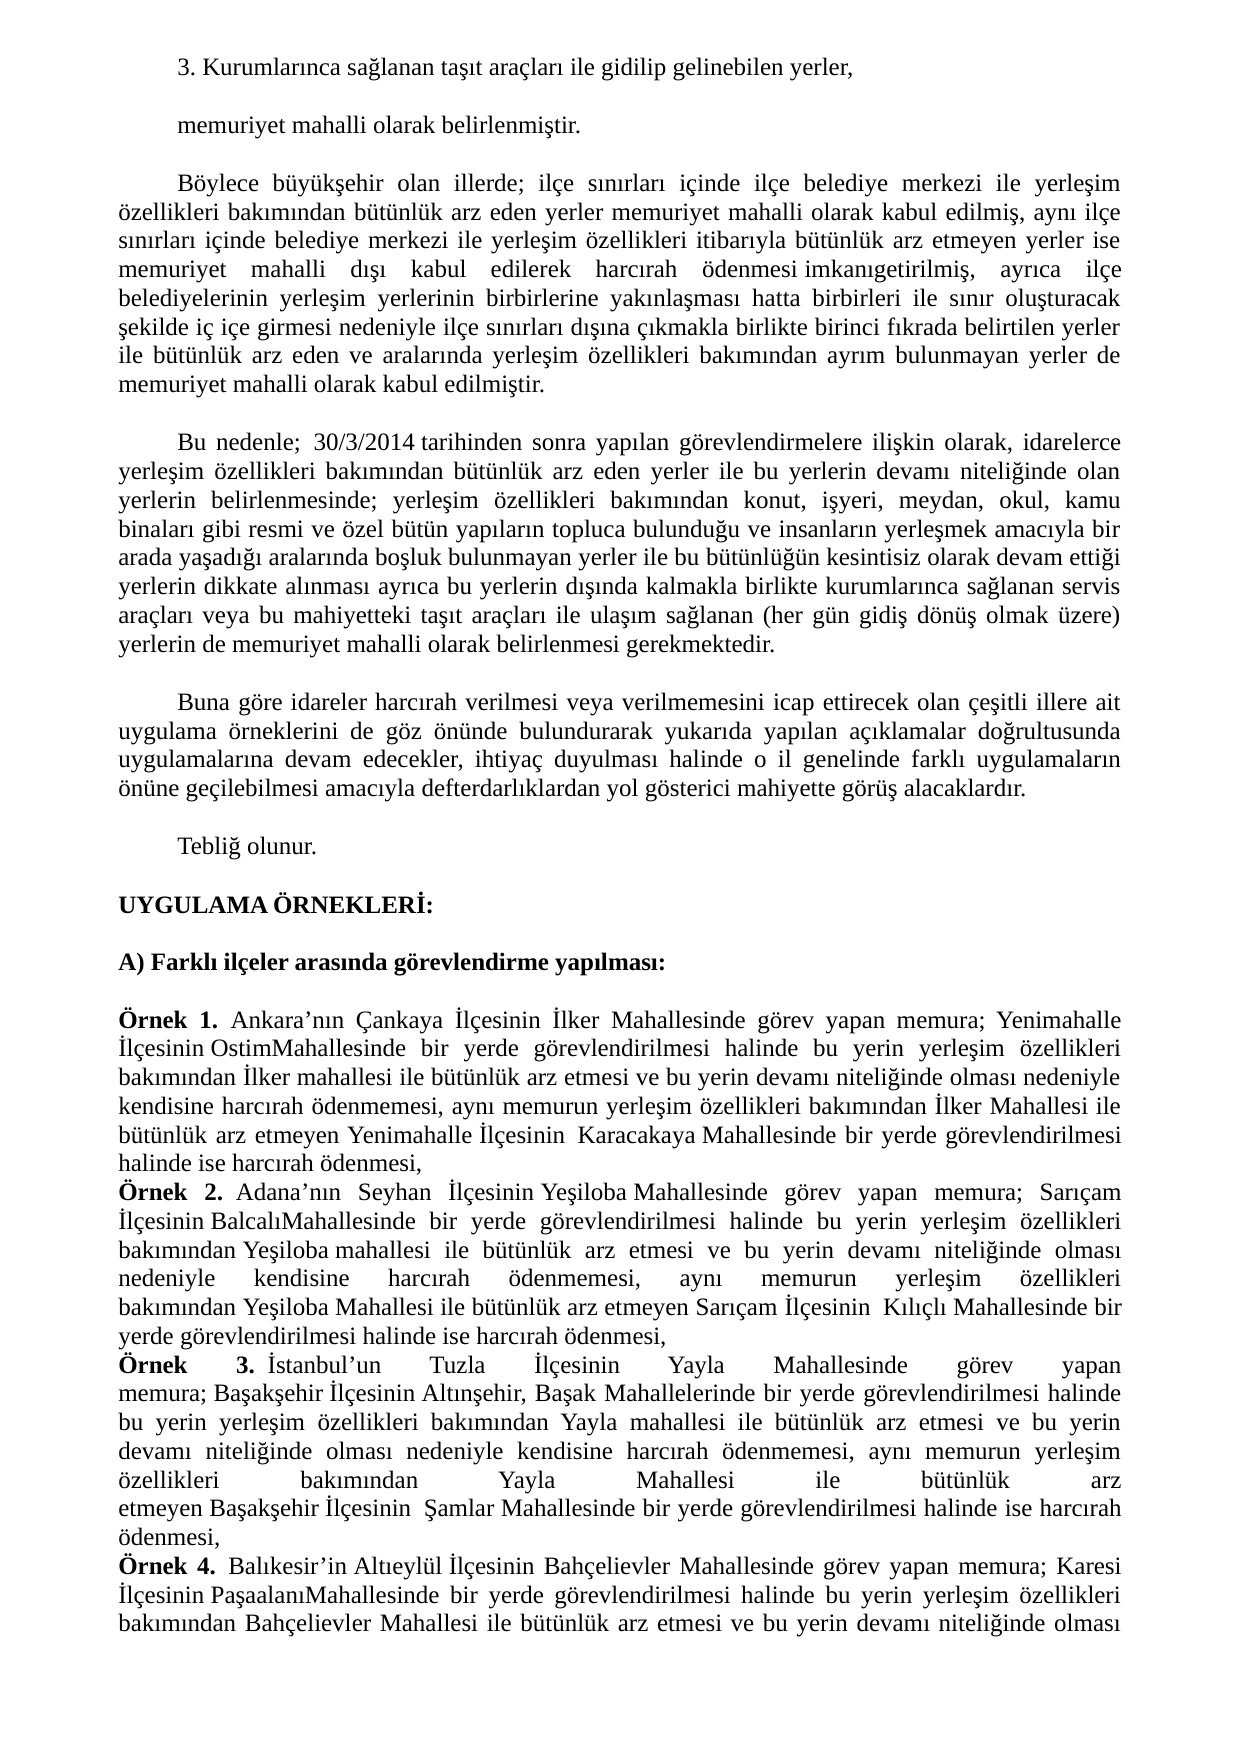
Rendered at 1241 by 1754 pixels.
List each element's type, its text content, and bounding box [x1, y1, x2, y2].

text Tebliğ olunur. [118, 831, 1122, 860]
text UYGULAMA ÖRNEKLERİ: [118, 890, 1122, 918]
text Bu nedenle; 30/3/2014 tarihinden sonra yapılan görevlendirmelere ilişkin olarak, idarelerce yerleşim özellikleri bakımından bütünlük arz eden yerler ile bu yerlerin devamı niteliğinde olan yerlerin belirlenmesinde; yerleşim özellikleri bakımından konut, işyeri, meydan, okul, kamu binaları gibi resmi ve özel bütün yapıların topluca bulunduğu ve insanların yerleşmek amacıyla bir arada yaşadığı aralarında boşluk bulunmayan yerler ile bu bütünlüğün kesintisiz olarak devam ettiği yerlerin dikkate alınması ayrıca bu yerlerin dışında kalmakla birlikte kurumlarınca sağlanan servis araçları veya bu mahiyetteki taşıt araçları ile ulaşım sağlanan (her gün gidiş dönüş olmak üzere) yerlerin de memuriyet mahalli olarak belirlenmesi gerekmektedir. [118, 427, 1122, 657]
text Örnek 2. Adana’nın Seyhan İlçesinin Yeşiloba Mahallesinde görev yapan memura; Sarıçam İlçesinin BalcalıMahallesinde bir yerde görevlendirilmesi halinde bu yerin yerleşim özellikleri bakımından Yeşiloba mahallesi ile bütünlük arz etmesi ve bu yerin devamı niteliğinde olması nedeniyle kendisine harcırah ödenmemesi, aynı memurun yerleşim özellikleri bakımından Yeşiloba Mahallesi ile bütünlük arz etmeyen Sarıçam İlçesinin Kılıçlı Mahallesinde bir yerde görevlendirilmesi halinde ise harcırah ödenmesi, [118, 1177, 1122, 1350]
text memuriyet mahalli olarak belirlenmiştir. [118, 110, 1122, 138]
text Örnek 4. Balıkesir’in Altıeylül İlçesinin Bahçelievler Mahallesinde görev yapan memura; Karesi İlçesinin PaşaalanıMahallesinde bir yerde görevlendirilmesi halinde bu yerin yerleşim özellikleri bakımından Bahçelievler Mahallesi ile bütünlük arz etmesi ve bu yerin devamı niteliğinde olması [118, 1551, 1122, 1637]
text Buna göre idareler harcırah verilmesi veya verilmemesini icap ettirecek olan çeşitli illere ait uygulama örneklerini de göz önünde bulundurarak yukarıda yapılan açıklamalar doğrultusunda uygulamalarına devam edecekler, ihtiyaç duyulması halinde o il genelinde farklı uygulamaların önüne geçilebilmesi amacıyla defterdarlıklardan yol gösterici mahiyette görüş alacaklardır. [118, 687, 1122, 802]
text Örnek 1. Ankara’nın Çankaya İlçesinin İlker Mahallesinde görev yapan memura; Yenimahalle İlçesinin OstimMahallesinde bir yerde görevlendirilmesi halinde bu yerin yerleşim özellikleri bakımından İlker mahallesi ile bütünlük arz etmesi ve bu yerin devamı niteliğinde olması nedeniyle kendisine harcırah ödenmemesi, aynı memurun yerleşim özellikleri bakımından İlker Mahallesi ile bütünlük arz etmeyen Yenimahalle İlçesinin Karacakaya Mahallesinde bir yerde görevlendirilmesi halinde ise harcırah ödenmesi, [118, 1005, 1122, 1177]
text A) Farklı ilçeler arasında görevlendirme yapılması: [118, 947, 1122, 976]
text Örnek 3. İstanbul’un Tuzla İlçesinin Yayla Mahallesinde görev yapan memura; Başakşehir İlçesinin Altınşehir, Başak Mahallelerinde bir yerde görevlendirilmesi halinde bu yerin yerleşim özellikleri bakımından Yayla mahallesi ile bütünlük arz etmesi ve bu yerin devamı niteliğinde olması nedeniyle kendisine harcırah ödenmemesi, aynı memurun yerleşim özellikleri bakımından Yayla Mahallesi ile bütünlük arz etmeyen Başakşehir İlçesinin Şamlar Mahallesinde bir yerde görevlendirilmesi halinde ise harcırah ödenmesi, [118, 1350, 1122, 1551]
text 3. Kurumlarınca sağlanan taşıt araçları ile gidilip gelinebilen yerler, [118, 52, 1122, 80]
text Böylece büyükşehir olan illerde; ilçe sınırları içinde ilçe belediye merkezi ile yerleşim özellikleri bakımından bütünlük arz eden yerler memuriyet mahalli olarak kabul edilmiş, aynı ilçe sınırları içinde belediye merkezi ile yerleşim özellikleri itibarıyla bütünlük arz etmeyen yerler ise memuriyet mahalli dışı kabul edilerek harcırah ödenmesi imkanıgetirilmiş, ayrıca ilçe belediyelerinin yerleşim yerlerinin birbirlerine yakınlaşması hatta birbirleri ile sınır oluşturacak şekilde iç içe girmesi nedeniyle ilçe sınırları dışına çıkmakla birlikte birinci fıkrada belirtilen yerler ile bütünlük arz eden ve aralarında yerleşim özellikleri bakımından ayrım bulunmayan yerler de memuriyet mahalli olarak kabul edilmiştir. [118, 168, 1122, 398]
